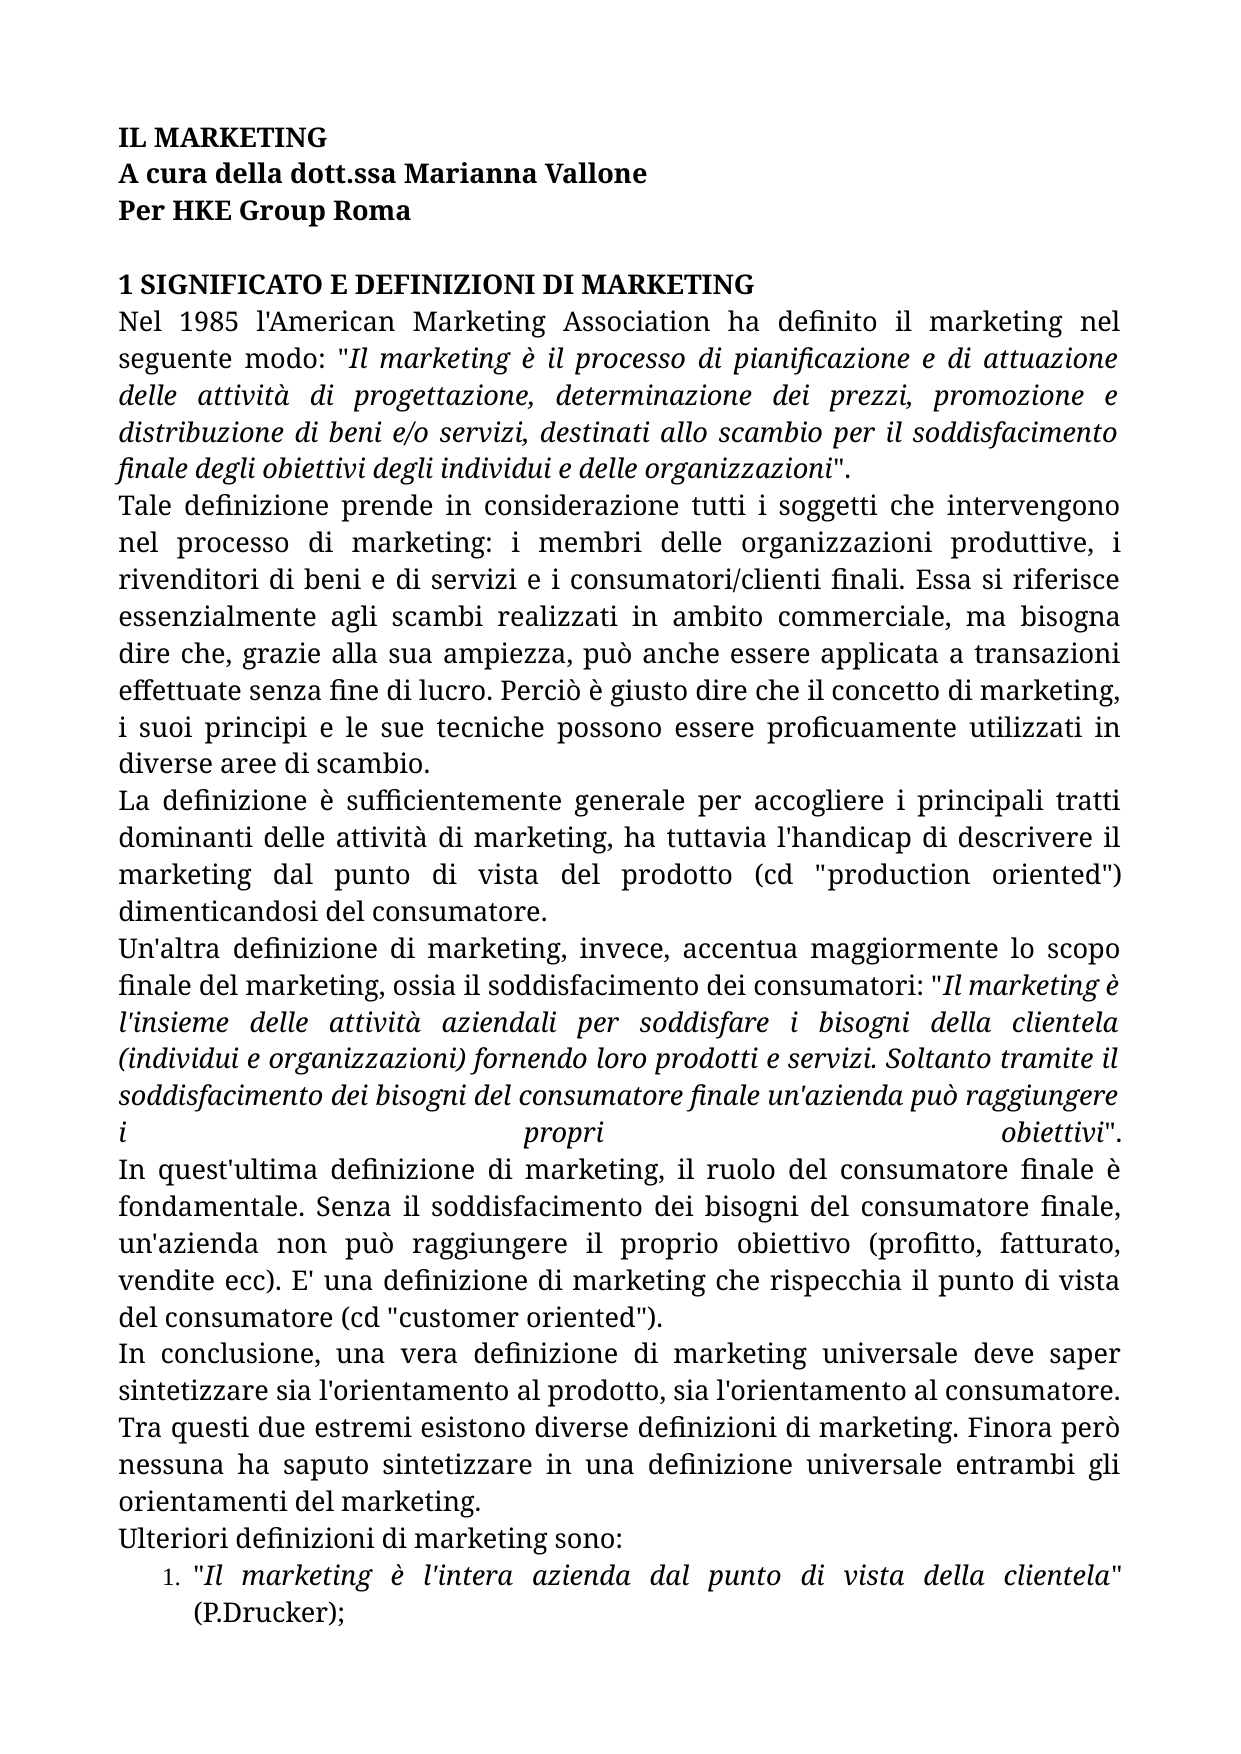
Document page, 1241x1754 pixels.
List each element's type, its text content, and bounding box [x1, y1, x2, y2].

list "Il marketing è l'intera azienda dal punto di vista della clientela" (P.Drucker); [156, 1556, 1122, 1630]
text 1 SIGNIFICATO E DEFINIZIONI DI MARKETING [118, 266, 1122, 302]
text In conclusione, una vera definizione di marketing universale deve saper sintetizzare sia l'orientamento al prodotto, sia l'orientamento al consumatore. Tra questi due estremi esistono diverse definizioni di marketing. Finora però nessuna ha saputo sintetizzare in una definizione universale entrambi gli orientamenti del marketing. [118, 1335, 1122, 1519]
text La definizione è sufficientemente generale per accogliere i principali tratti dominanti delle attività di marketing, ha tuttavia l'handicap di descrivere il marketing dal punto di vista del prodotto (cd "production oriented") dimenticandosi del consumatore. [118, 782, 1122, 929]
text Un'altra definizione di marketing, invece, accentua maggiormente lo scopo finale del marketing, ossia il soddisfacimento dei consumatori: "Il marketing è l'insieme delle attività aziendali per soddisfare i bisogni della clientela (individui e organizzazioni) fornendo loro prodotti e servizi. Soltanto tramite il soddisfacimento dei bisogni del consumatore finale un'azienda può raggiungere i propri obiettivi". In quest'ultima definizione di marketing, il ruolo del consumatore finale è fondamentale. Senza il soddisfacimento dei bisogni del consumatore finale, un'azienda non può raggiungere il proprio obiettivo (profitto, fatturato, vendite ecc). E' una definizione di marketing che rispecchia il punto di vista del consumatore (cd "customer oriented"). [118, 929, 1122, 1335]
text IL MARKETING [118, 118, 1122, 155]
text Per HKE Group Roma [118, 192, 1122, 229]
text Tale definizione prende in considerazione tutti i soggetti che intervengono nel processo di marketing: i membri delle organizzazioni produttive, i rivenditori di beni e di servizi e i consumatori/clienti finali. Essa si riferisce essenzialmente agli scambi realizzati in ambito commerciale, ma bisogna dire che, grazie alla sua ampiezza, può anche essere applicata a transazioni effettuate senza fine di lucro. Perciò è giusto dire che il concetto di marketing, i suoi principi e le sue tecniche possono essere proficuamente utilizzati in diverse aree di scambio. [118, 487, 1122, 782]
text A cura della dott.ssa Marianna Vallone [118, 155, 1122, 192]
text Ulteriori definizioni di marketing sono: [118, 1519, 1122, 1556]
text Nel 1985 l'American Marketing Association ha definito il marketing nel seguente modo: "Il marketing è il processo di pianificazione e di attuazione delle attività di progettazione, determinazione dei prezzi, promozione e distribuzione di beni e/o servizi, destinati allo scambio per il soddisfacimento finale degli obiettivi degli individui e delle organizzazioni". [118, 302, 1122, 487]
